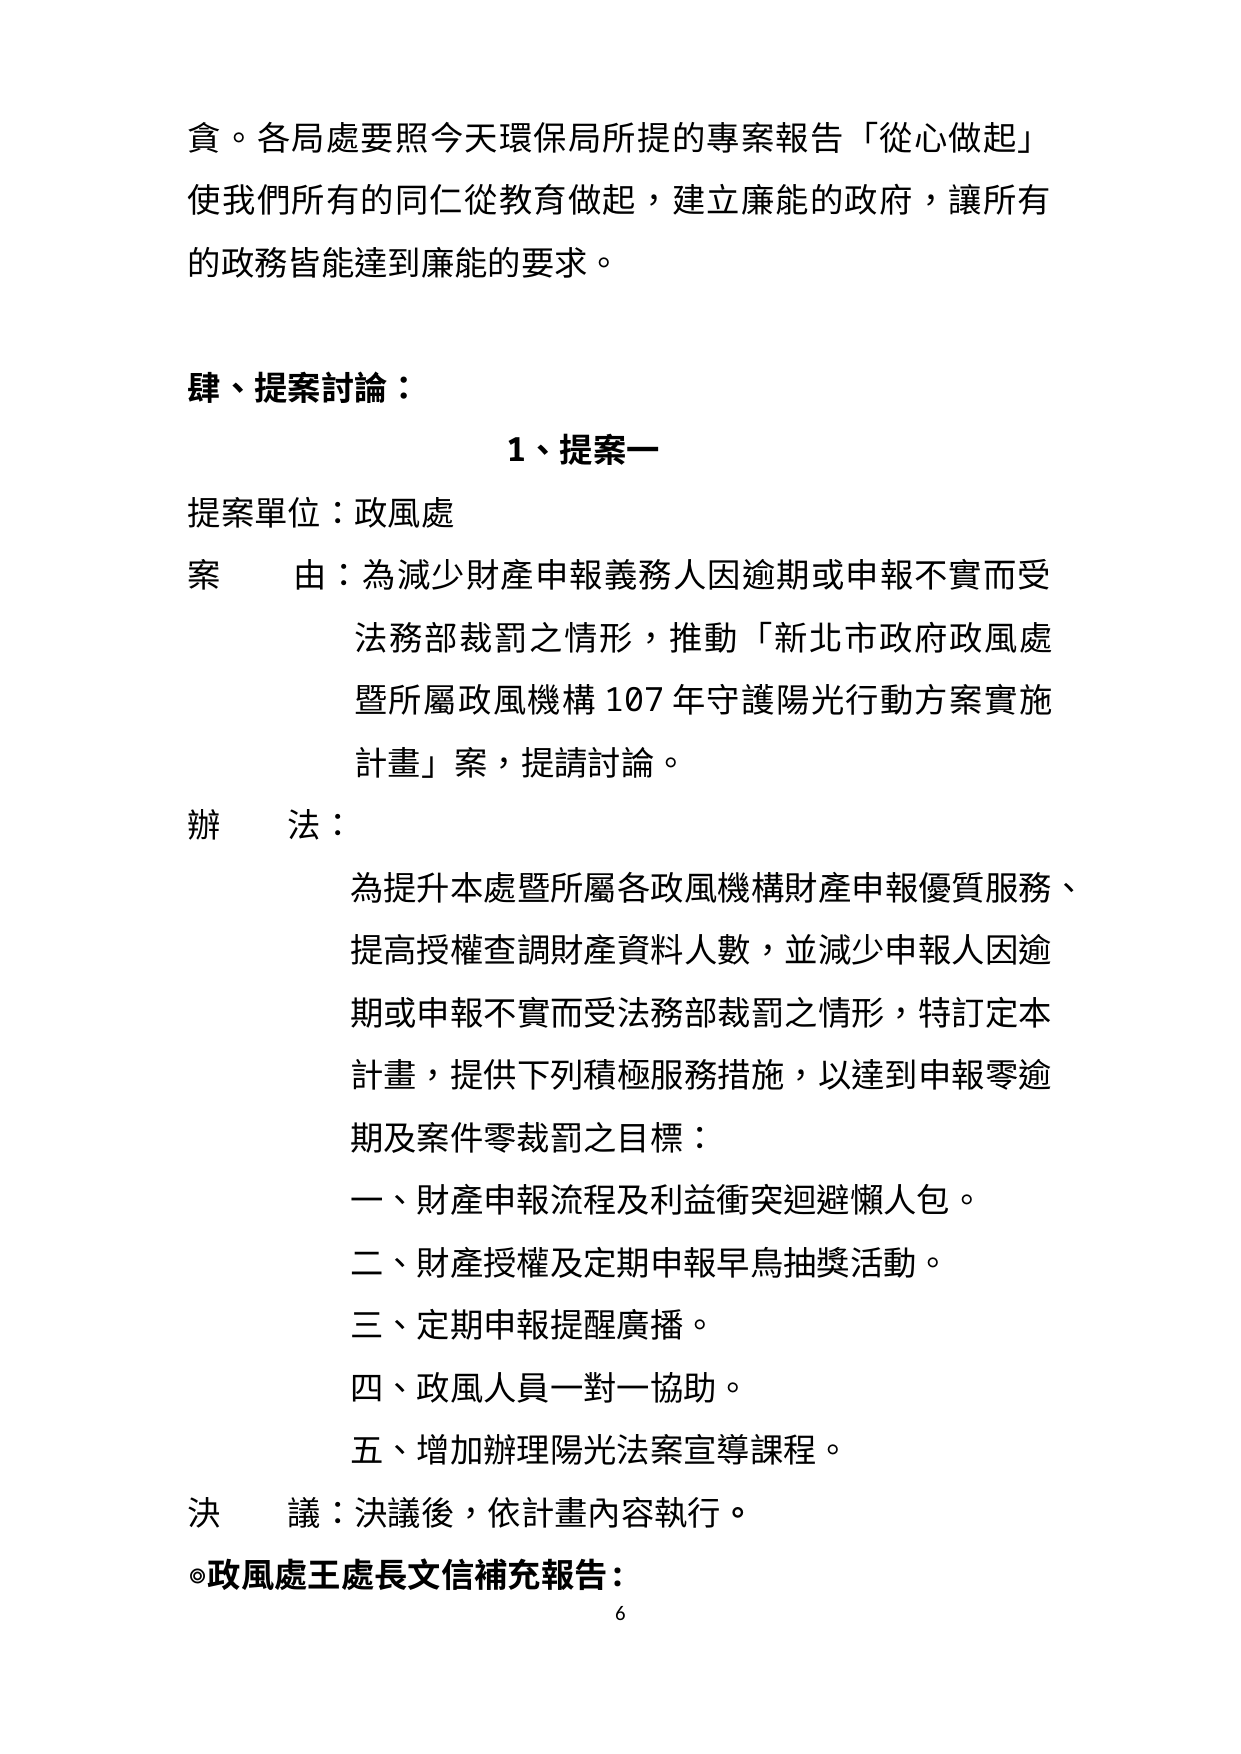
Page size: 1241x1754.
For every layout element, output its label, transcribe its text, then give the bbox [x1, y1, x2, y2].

text 四、政風人員一對一協助。 [350, 1344, 1053, 1407]
text 提案單位：政風處 [187, 469, 1053, 532]
text 五、增加辦理陽光法案宣導課程。 [350, 1407, 1053, 1469]
text 三、定期申報提醒廣播。 [350, 1282, 1053, 1344]
text 案 由：為減少財產申報義務人因逾期或申報不實而受法務部裁罰之情形，推動「新北市政府政風處暨所屬政風機構107年守護陽光行動方案實施計畫」案，提請討論。 [187, 532, 1053, 782]
text 二、財產授權及定期申報早鳥抽獎活動。 [350, 1219, 1053, 1282]
text 主席裁示： 剛才環保局所報告的從心做起，我想各局處也一樣，要讓我們同仁不想貪、不能貪，最後有法律的制約才不敢貪。各局處要照今天環保局所提的專案報告「從心做起」，使我們所有的同仁從教育做起，建立廉能的政府，讓所有的政務皆能達到廉能的要求。 [188, 94, 1053, 282]
list 提案一 [506, 407, 1053, 469]
text 決 議：決議後，依計畫內容執行。 [187, 1469, 1053, 1532]
text 辦 法： [187, 782, 1053, 844]
text 一、財產申報流程及利益衝突迴避懶人包。 [350, 1157, 1053, 1219]
text ◎政風處王處長文信補充報告: [187, 1532, 1053, 1594]
text 為提升本處暨所屬各政風機構財產申報優質服務、提高授權查調財產資料人數，並減少申報人因逾期或申報不實而受法務部裁罰之情形，特訂定本計畫，提供下列積極服務措施，以達到申報零逾期及案件零裁罰之目標： [350, 844, 1053, 1157]
text 肆、提案討論： [187, 344, 1053, 407]
